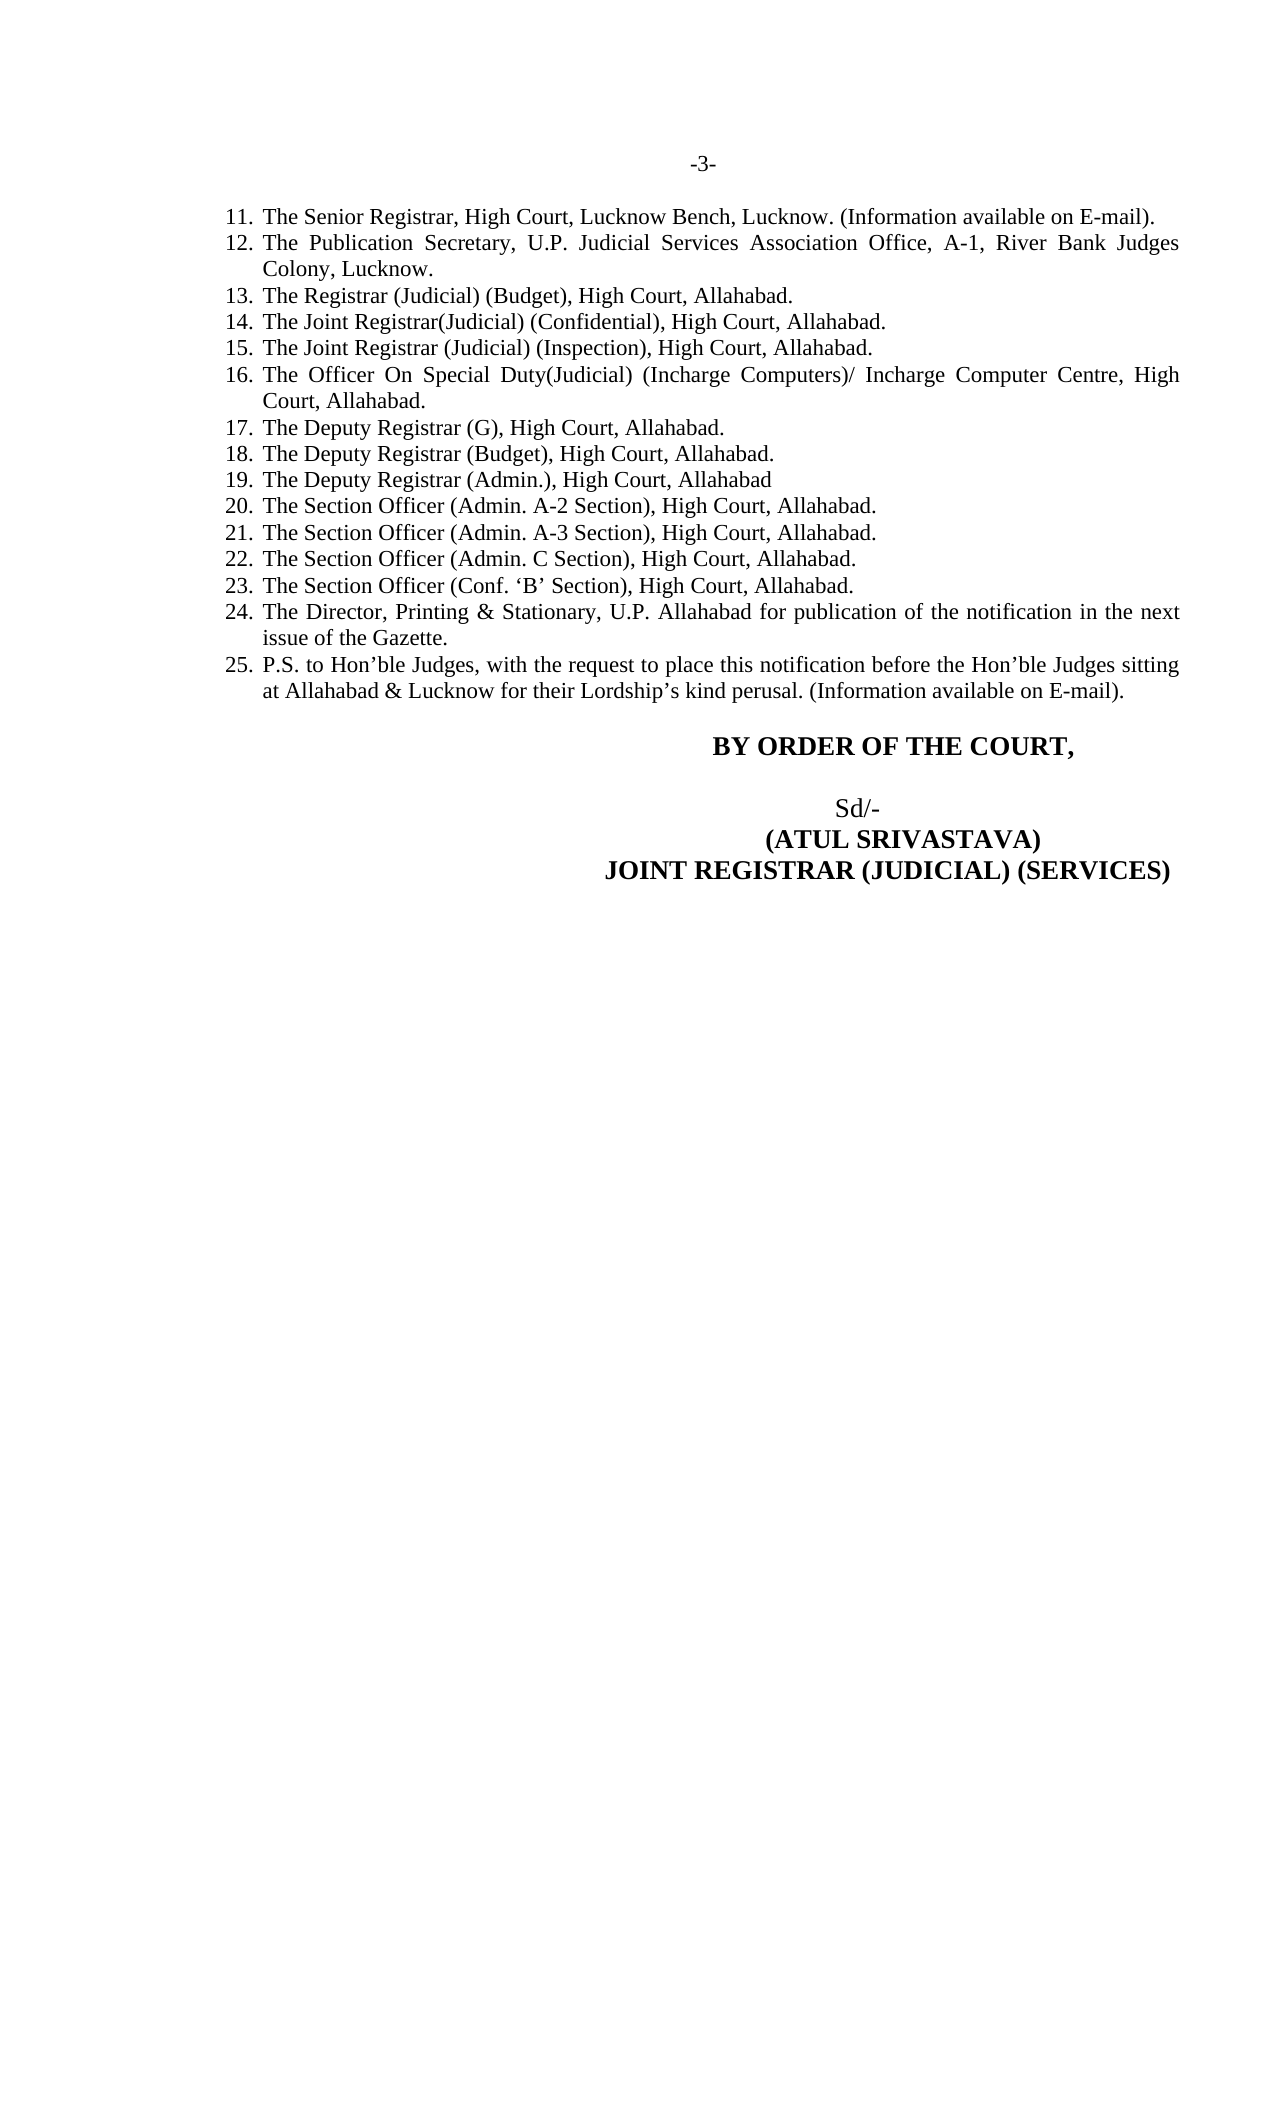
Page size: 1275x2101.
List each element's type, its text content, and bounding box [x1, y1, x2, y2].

text Sd/- [712, 792, 1181, 823]
text (ATUL SRIVASTAVA) [187, 823, 1183, 854]
list The Publication Secretary, U.P. Judicial Services Association Office, A-1, River Bank Judges Colony, Lucknow. [225, 229, 1181, 282]
list The Deputy Registrar (Budget), High Court, Allahabad. [225, 440, 1181, 466]
list The Registrar (Judicial) (Budget), High Court, Allahabad. [225, 282, 1181, 308]
list The Section Officer (Conf. ‘B’ Section), High Court, Allahabad. [225, 572, 1181, 598]
list The Deputy Registrar (G), High Court, Allahabad. [225, 413, 1181, 440]
list The Director, Printing & Stationary, U.P. Allahabad for publication of the notification in the next issue of the Gazette. [225, 598, 1181, 651]
list The Section Officer (Admin. C Section), High Court, Allahabad. [225, 545, 1181, 572]
list The Section Officer (Admin. A-3 Section), High Court, Allahabad. [225, 519, 1181, 545]
list The Officer On Special Duty(Judicial) (Incharge Computers)/ Incharge Computer Centre, High Court, Allahabad. [225, 361, 1181, 413]
list The Joint Registrar(Judicial) (Confidential), High Court, Allahabad. [225, 308, 1181, 334]
list The Deputy Registrar (Admin.), High Court, Allahabad [225, 466, 1181, 493]
list The Senior Registrar, High Court, Lucknow Bench, Lucknow. (Information available on E-mail). [225, 203, 1181, 229]
list The Section Officer (Admin. A-2 Section), High Court, Allahabad. [225, 493, 1181, 519]
list The Joint Registrar (Judicial) (Inspection), High Court, Allahabad. [225, 334, 1181, 361]
list P.S. to Hon’ble Judges, with the request to place this notification before the Hon’ble Judges sitting at Allahabad & Lucknow for their Lordship’s kind perusal. (Information available on E-mail). [225, 651, 1181, 703]
text JOINT REGISTRAR (JUDICIAL) (SERVICES) [187, 854, 1183, 886]
text -3- [225, 150, 1181, 176]
text BY ORDER OF THE COURT, [562, 730, 1181, 761]
